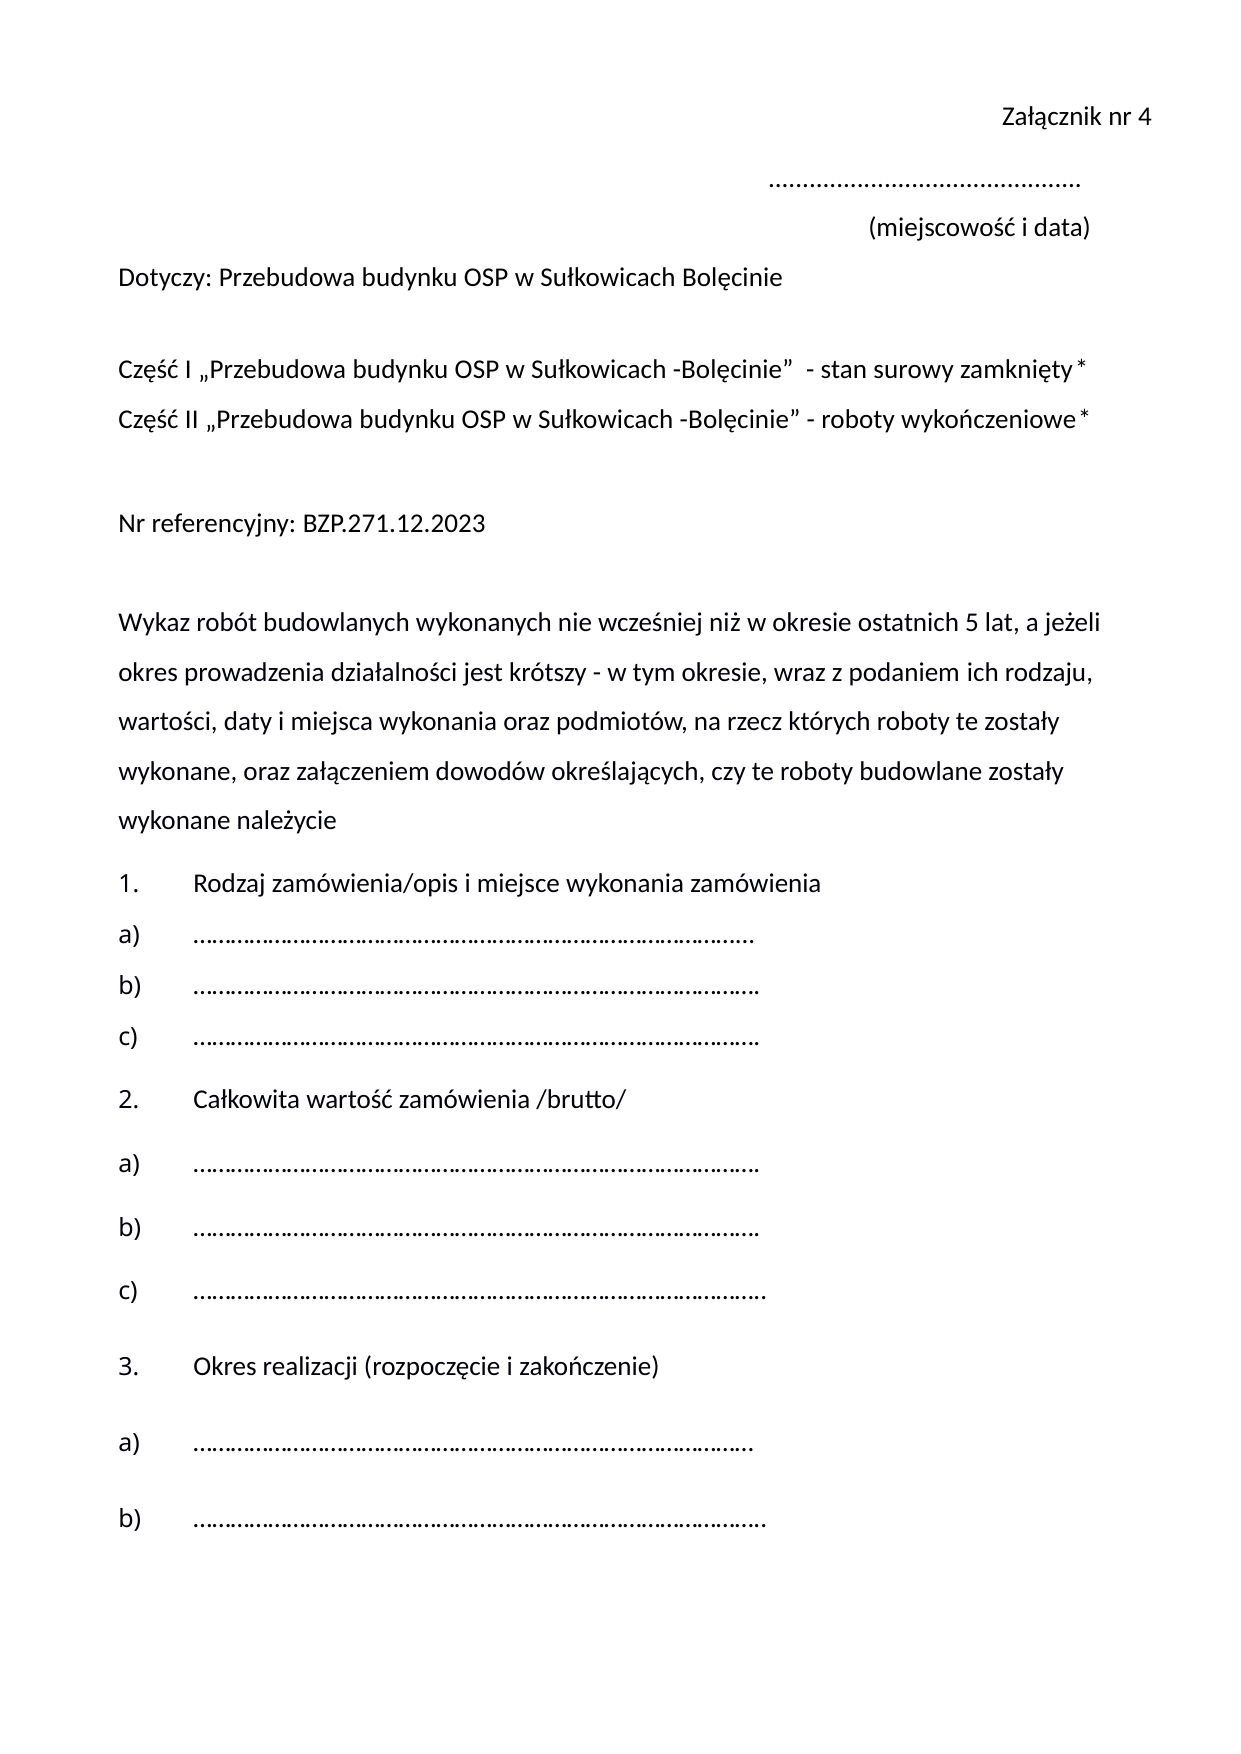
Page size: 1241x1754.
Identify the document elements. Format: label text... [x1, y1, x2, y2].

list ………………………………………………………………………………. [118, 1018, 1151, 1053]
text Dotyczy: Przebudowa budynku OSP w Sułkowicach Bolęcinie [118, 260, 1151, 293]
list Okres realizacji (rozpoczęcie i zakończenie) [118, 1349, 1151, 1383]
list Rodzaj zamówienia/opis i miejsce wykonania zamówienia [118, 865, 1151, 899]
list ……………………………………………………………………………… [118, 1425, 1151, 1459]
list ……………………………………………………………………………….. [118, 1501, 1151, 1535]
text Część II „Przebudowa budynku OSP w Sułkowicach -Bolęcinie” - roboty wykończeniowe* [118, 402, 1151, 435]
text Nr referencyjny: BZP.271.12.2023 [118, 507, 1151, 539]
list ………………………………………………………………………………. [118, 1146, 1151, 1180]
text Część I „Przebudowa budynku OSP w Sułkowicach -Bolęcinie” - stan surowy zamknięty* [118, 352, 1152, 385]
text .............................................. [768, 161, 1152, 194]
text (miejscowość i data) [148, 210, 1152, 243]
list ……………………………………………………………………………... [118, 916, 1151, 951]
text Wykaz robót budowlanych wykonanych nie wcześniej niż w okresie ostatnich 5 lat, a jeżeli okres prowadzenia działalności jest krótszy - w tym okresie, wraz z podaniem ich rodzaju, wartości, daty i miejsca wykonania oraz podmiotów, na rzecz których roboty te zostały wykonane, oraz załączeniem dowodów określających, czy te roboty budowlane zostały wykonane należycie [118, 606, 1151, 836]
list Całkowita wartość zamówienia /brutto/ [118, 1082, 1151, 1116]
list ………………………………………………………………………………. [118, 1209, 1151, 1243]
list ……………………………………………………………………………….. [118, 1273, 1151, 1307]
text Załącznik nr 4 [118, 99, 1152, 132]
list ………………………………………………………………………………. [118, 967, 1151, 1002]
